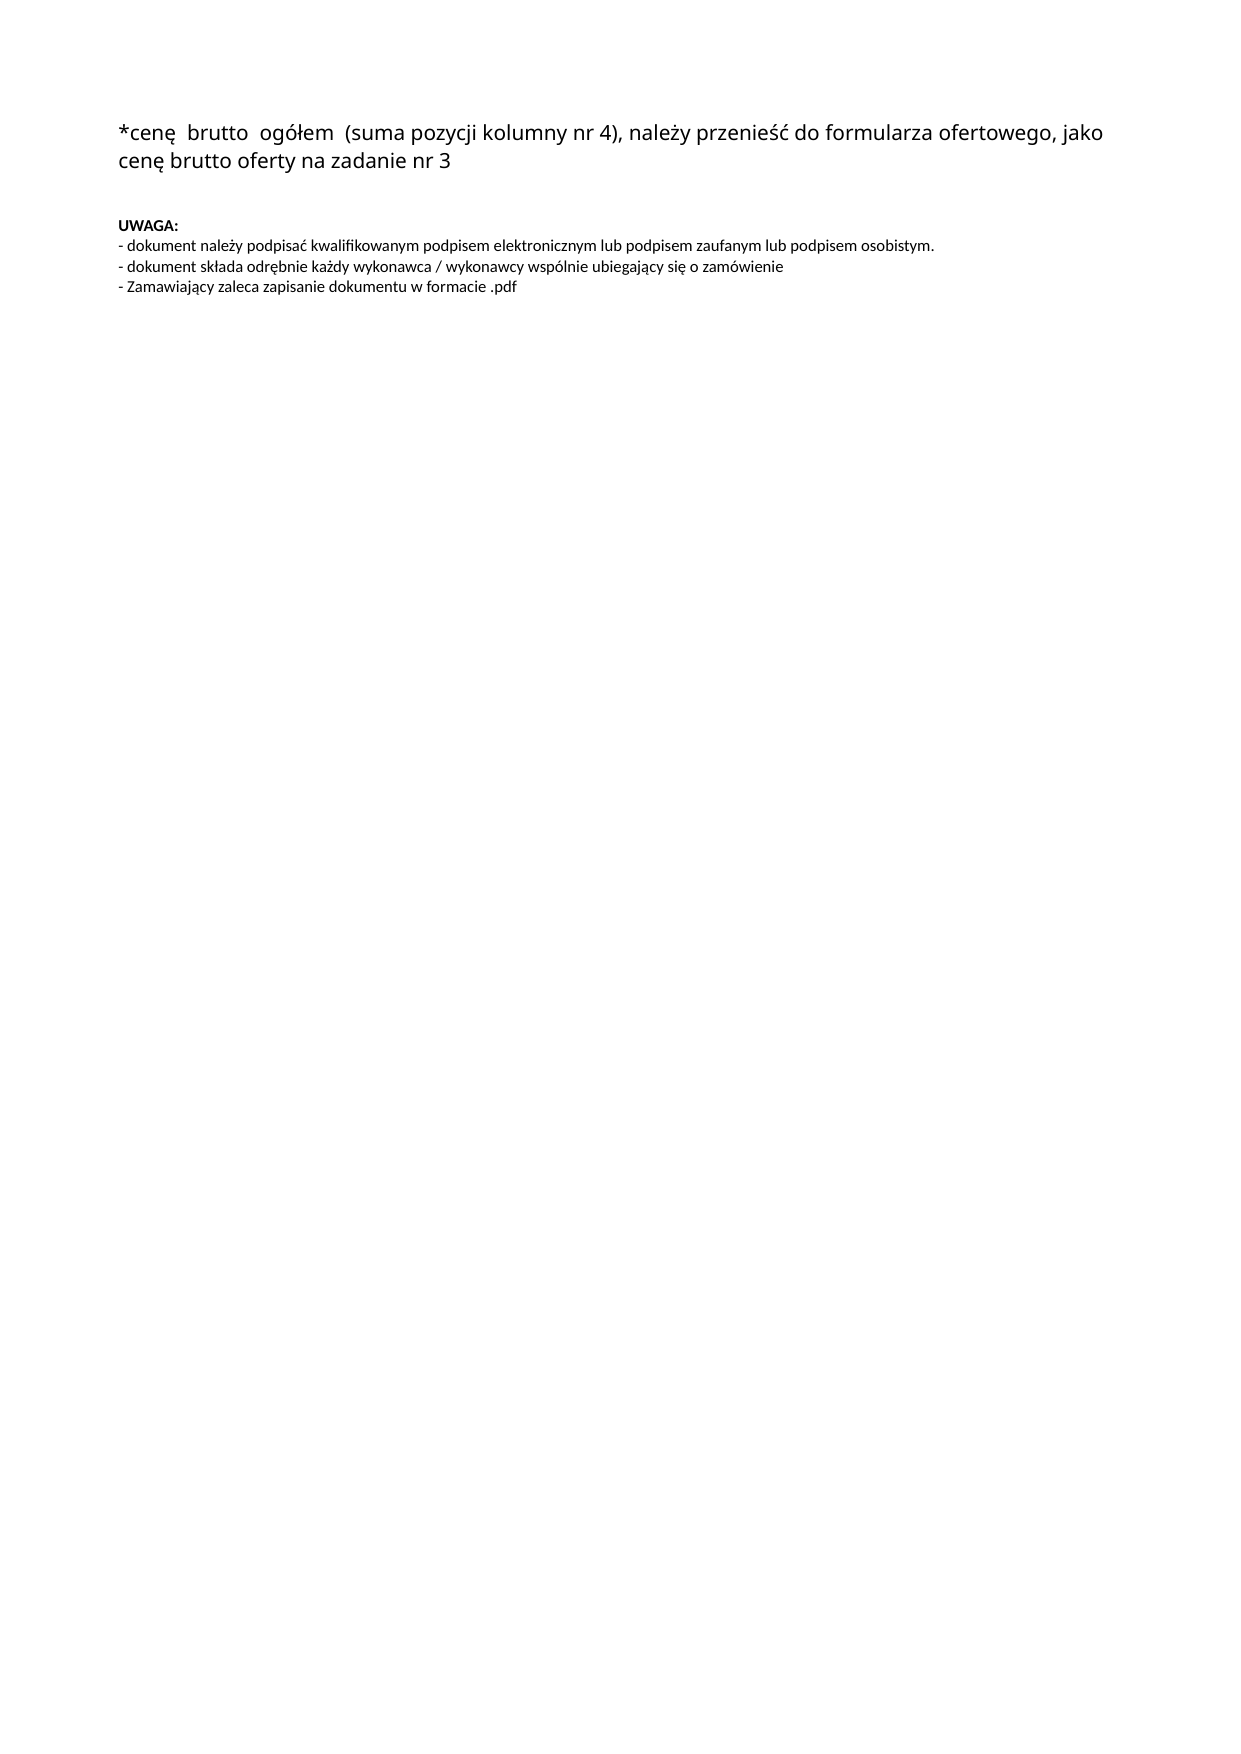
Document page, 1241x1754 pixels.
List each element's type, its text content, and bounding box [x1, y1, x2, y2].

text - dokument należy podpisać kwalifikowanym podpisem elektronicznym lub podpisem zaufanym lub podpisem osobistym. [118, 236, 1122, 256]
text UWAGA: [118, 215, 1122, 236]
text - dokument składa odrębnie każdy wykonawca / wykonawcy wspólnie ubiegający się o zamówienie [118, 256, 1122, 276]
text *cenę brutto ogółem (suma pozycji kolumny nr 4), należy przenieść do formularza ofertowego, jako cenę brutto oferty na zadanie nr 3 [118, 118, 1122, 175]
text - Zamawiający zaleca zapisanie dokumentu w formacie .pdf [118, 276, 1122, 297]
